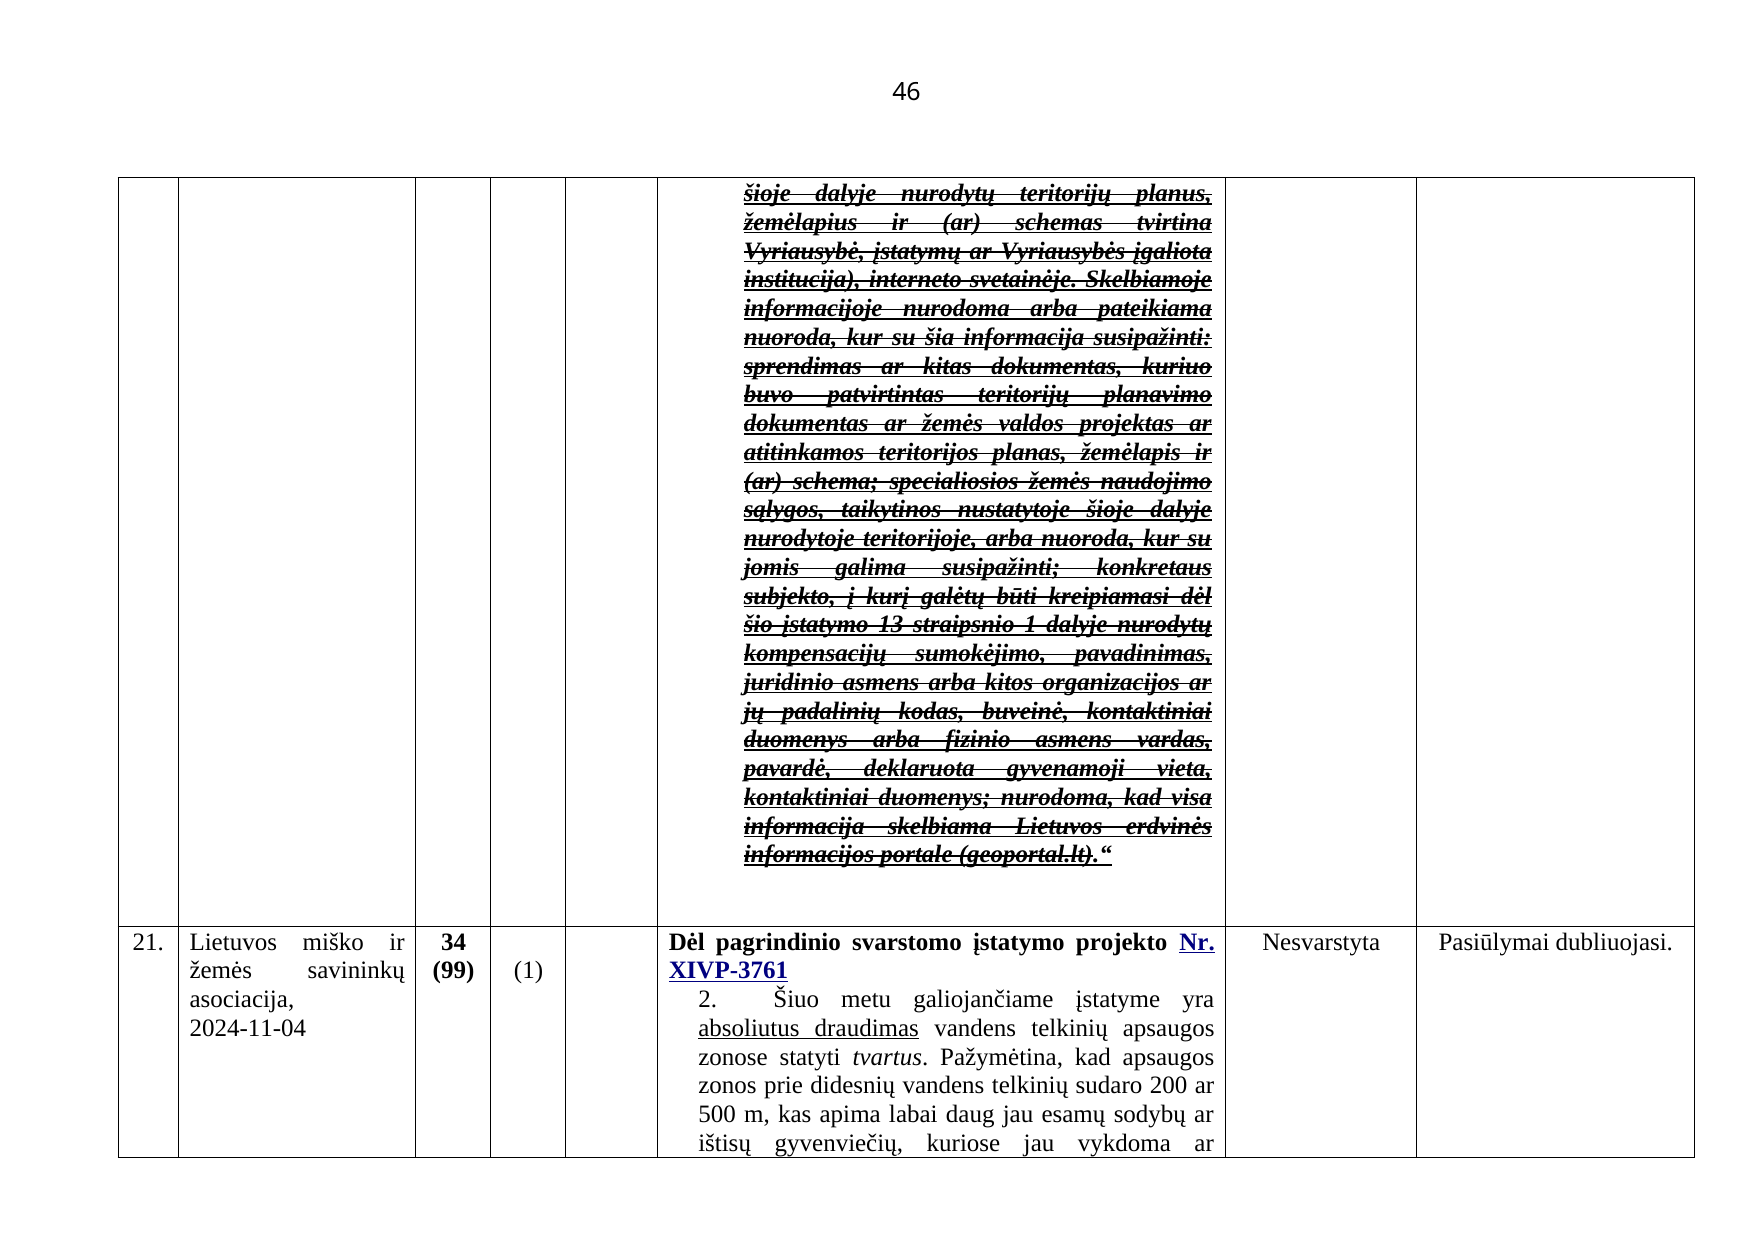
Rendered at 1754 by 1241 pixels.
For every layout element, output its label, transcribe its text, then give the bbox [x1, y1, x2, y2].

table_cell [179, 178, 415, 926]
table_cell Dėl pagrindinio svarstomo įstatymo projekto Nr. XIVP-3761 Šiuo metu galiojančiame įstatyme yra absoliutus draudimas vandens telkinių apsaugos zonose statyti tvartus. Pažymėtina, kad apsaugos zonos prie didesnių vandens telkinių sudaro 200 ar 500 m, kas apima labai daug jau esamų sodybų ar ištisų gyvenviečių, kuriose jau vykdoma ar [658, 927, 1225, 1157]
table_cell [119, 178, 178, 926]
table_cell 21. [119, 927, 178, 1157]
table_cell [566, 927, 657, 1157]
table_cell [1695, 177, 1702, 926]
table_cell Nesvarstyta [1226, 927, 1416, 1157]
table_cell [566, 178, 657, 926]
table_cell [416, 178, 490, 926]
table_cell Pasiūlymai dubliuojasi. [1417, 927, 1694, 1157]
table_cell [1226, 178, 1416, 926]
table_cell [491, 178, 565, 926]
table_cell šioje dalyje nurodytų teritorijų planus, žemėlapius ir (ar) schemas tvirtina Vyriausybė, įstatymų ar Vyriausybės įgaliota institucija), interneto svetainėje. Skelbiamoje informacijoje nurodoma arba pateikiama nuoroda, kur su šia informacija susipažinti: sprendimas ar kitas dokumentas, kuriuo buvo patvirtintas teritorijų planavimo dokumentas ar žemės valdos projektas ar atitinkamos teritorijos planas, žemėlapis ir (ar) schema; specialiosios žemės naudojimo sąlygos, taikytinos nustatytoje šioje dalyje nurodytoje teritorijoje, arba nuoroda, kur su jomis galima susipažinti; konkretaus subjekto, į kurį galėtų būti kreipiamasi dėl šio įstatymo 13 straipsnio 1 dalyje nurodytų kompensacijų sumokėjimo, pavadinimas, juridinio asmens arba kitos organizacijos ar jų padalinių kodas, buveinė, kontaktiniai duomenys arba fizinio asmens vardas, pavardė, deklaruota gyvenamoji vieta, kontaktiniai duomenys; nurodoma, kad visa informacija skelbiama Lietuvos erdvinės informacijos portale (geoportal.lt).“ [658, 178, 1225, 926]
table_cell (1) [491, 927, 565, 1157]
table_cell [1695, 926, 1702, 1157]
table_cell 34 (99) [416, 927, 490, 1157]
table_cell [1417, 178, 1694, 926]
table_cell Lietuvos miško ir žemės savininkų asociacija, 2024-11-04 [179, 927, 415, 1157]
